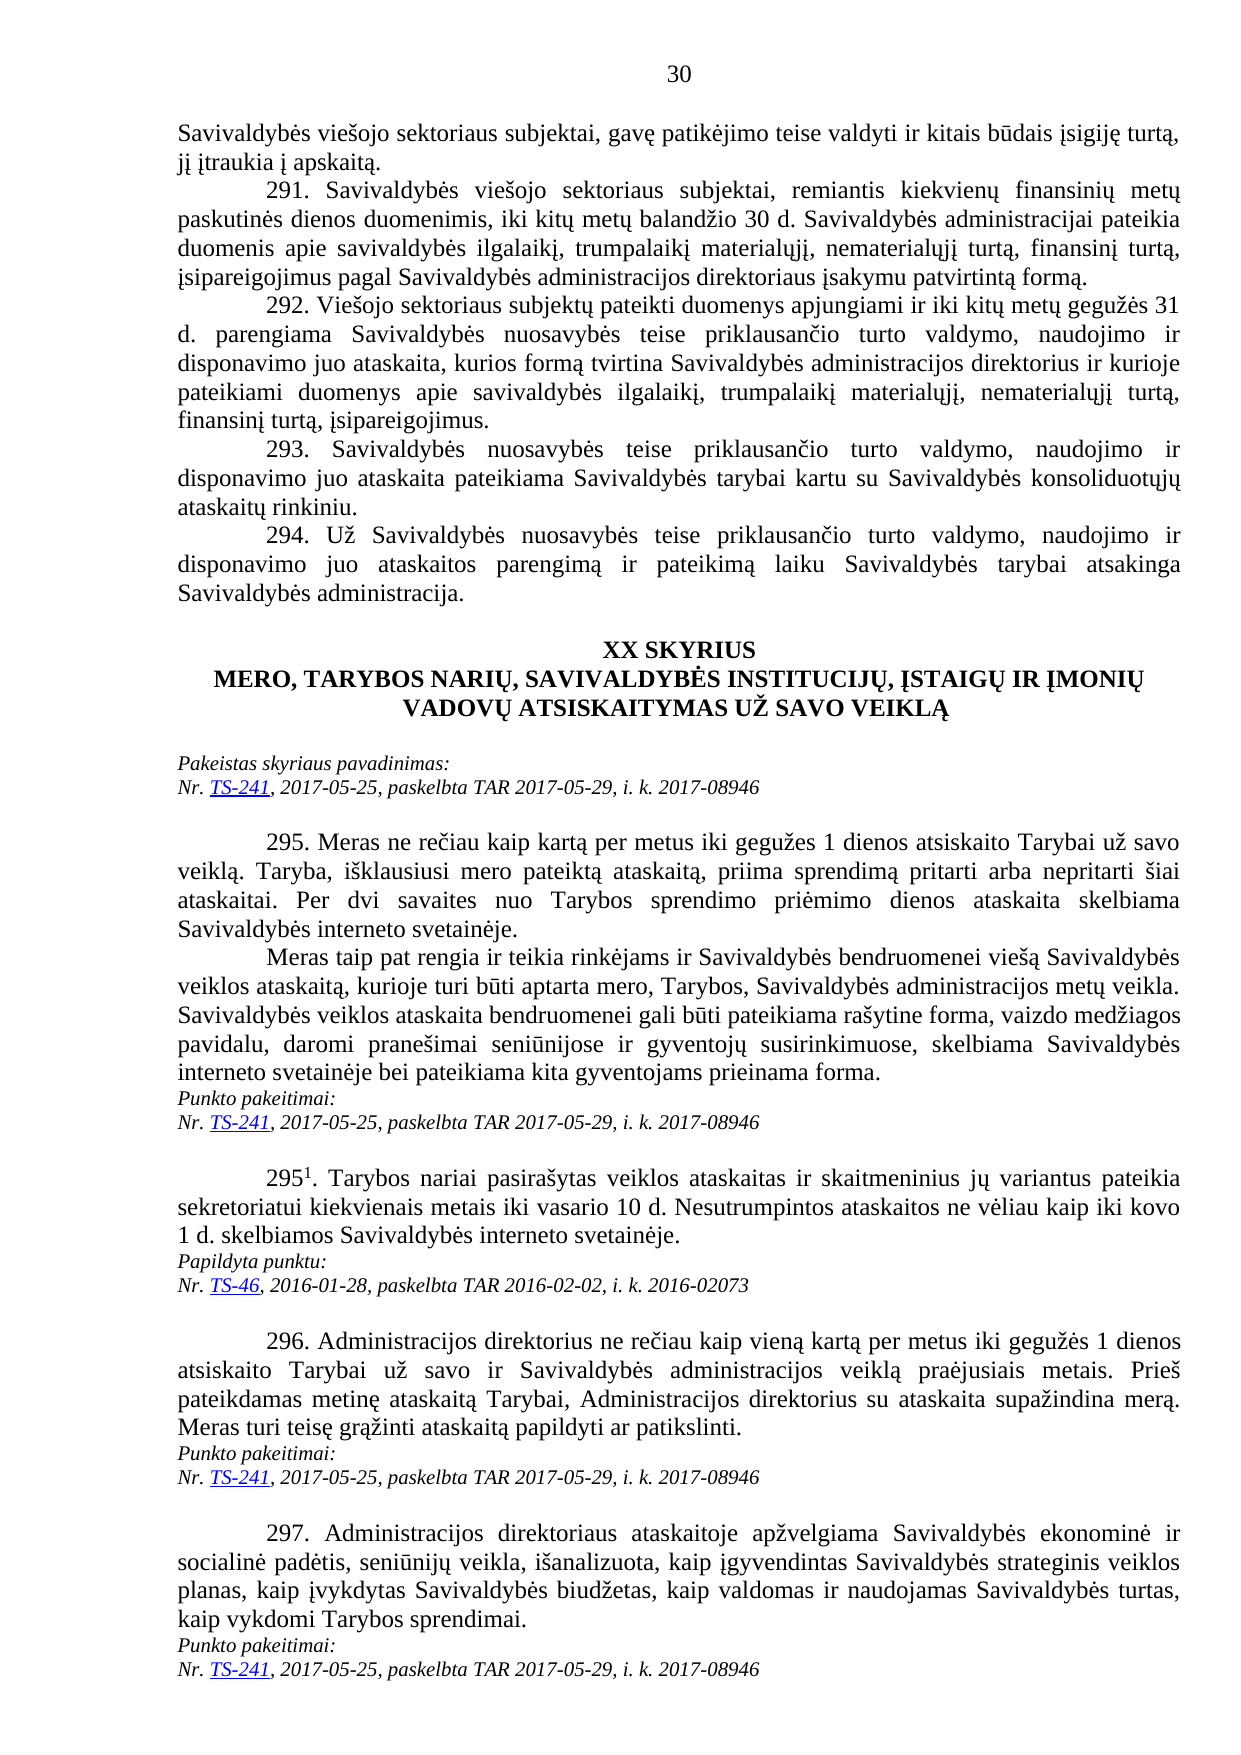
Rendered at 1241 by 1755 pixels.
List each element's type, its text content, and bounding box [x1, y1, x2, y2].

text MERO, TARYBOS NARIŲ, SAVIVALDYBĖS INSTITUCIJŲ, ĮSTAIGŲ IR ĮMONIŲ VADOVŲ ATSISKAITYMAS UŽ SAVO VEIKLĄ [177, 664, 1181, 722]
text 296. Administracijos direktorius ne rečiau kaip vieną kartą per metus iki gegužės 1 dienos atsiskaito Tarybai už savo ir Savivaldybės administracijos veiklą praėjusiais metais. Prieš pateikdamas metinę ataskaitą Tarybai, Administracijos direktorius su ataskaita supažindina merą. Meras turi teisę grąžinti ataskaitą papildyti ar patikslinti. [177, 1326, 1181, 1441]
text Nr. TS-241, 2017-05-25, paskelbta TAR 2017-05-29, i. k. 2017-08946 [177, 1657, 1181, 1681]
text 297. Administracijos direktoriaus ataskaitoje apžvelgiama Savivaldybės ekonominė ir socialinė padėtis, seniūnijų veikla, išanalizuota, kaip įgyvendintas Savivaldybės strateginis veiklos planas, kaip įvykdytas Savivaldybės biudžetas, kaip valdomas ir naudojamas Savivaldybės turtas, kaip vykdomi Tarybos sprendimai. [177, 1518, 1181, 1633]
text Nr. TS-241, 2017-05-25, paskelbta TAR 2017-05-29, i. k. 2017-08946 [177, 1110, 1181, 1134]
text Meras taip pat rengia ir teikia rinkėjams ir Savivaldybės bendruomenei viešą Savivaldybės veiklos ataskaitą, kurioje turi būti aptarta mero, Tarybos, Savivaldybės administracijos metų veikla. Savivaldybės veiklos ataskaita bendruomenei gali būti pateikiama rašytine forma, vaizdo medžiagos pavidalu, daromi pranešimai seniūnijose ir gyventojų susirinkimuose, skelbiama Savivaldybės interneto svetainėje bei pateikiama kita gyventojams prieinama forma. [177, 942, 1181, 1086]
text Punkto pakeitimai: [177, 1633, 1181, 1657]
text Papildyta punktu: [177, 1249, 1181, 1273]
text Pakeistas skyriaus pavadinimas: [177, 751, 1181, 775]
text 291. Savivaldybės viešojo sektoriaus subjektai, remiantis kiekvienų finansinių metų paskutinės dienos duomenimis, iki kitų metų balandžio 30 d. Savivaldybės administracijai pateikia duomenis apie savivaldybės ilgalaikį, trumpalaikį materialųjį, nematerialųjį turtą, finansinį turtą, įsipareigojimus pagal Savivaldybės administracijos direktoriaus įsakymu patvirtintą formą. [177, 176, 1181, 291]
text 295. Meras ne rečiau kaip kartą per metus iki gegužes 1 dienos atsiskaito Tarybai už savo veiklą. Taryba, išklausiusi mero pateiktą ataskaitą, priima sprendimą pritarti arba nepritarti šiai ataskaitai. Per dvi savaites nuo Tarybos sprendimo priėmimo dienos ataskaita skelbiama Savivaldybės interneto svetainėje. [177, 827, 1181, 942]
text Punkto pakeitimai: [177, 1441, 1181, 1465]
text 2951. Tarybos nariai pasirašytas veiklos ataskaitas ir skaitmeninius jų variantus pateikia sekretoriatui kiekvienais metais iki vasario 10 d. Nesutrumpintos ataskaitos ne vėliau kaip iki kovo 1 d. skelbiamos Savivaldybės interneto svetainėje. [177, 1163, 1181, 1249]
text 294. Už Savivaldybės nuosavybės teise priklausančio turto valdymo, naudojimo ir disponavimo juo ataskaitos parengimą ir pateikimą laiku Savivaldybės tarybai atsakinga Savivaldybės administracija. [177, 521, 1181, 607]
text Nr. TS-241, 2017-05-25, paskelbta TAR 2017-05-29, i. k. 2017-08946 [177, 775, 1181, 799]
text Nr. TS-241, 2017-05-25, paskelbta TAR 2017-05-29, i. k. 2017-08946 [177, 1465, 1181, 1489]
text 293. Savivaldybės nuosavybės teise priklausančio turto valdymo, naudojimo ir disponavimo juo ataskaita pateikiama Savivaldybės tarybai kartu su Savivaldybės konsoliduotųjų ataskaitų rinkiniu. [177, 434, 1181, 521]
text XX SKYRIUS [177, 636, 1181, 664]
text Punkto pakeitimai: [177, 1086, 1181, 1110]
text Nr. TS-46, 2016-01-28, paskelbta TAR 2016-02-02, i. k. 2016-02073 [177, 1273, 1181, 1297]
text Savivaldybės viešojo sektoriaus subjektai, gavę patikėjimo teise valdyti ir kitais būdais įsigiję turtą, jį įtraukia į apskaitą. [177, 118, 1181, 176]
text 292. Viešojo sektoriaus subjektų pateikti duomenys apjungiami ir iki kitų metų gegužės 31 d. parengiama Savivaldybės nuosavybės teise priklausančio turto valdymo, naudojimo ir disponavimo juo ataskaita, kurios formą tvirtina Savivaldybės administracijos direktorius ir kurioje pateikiami duomenys apie savivaldybės ilgalaikį, trumpalaikį materialųjį, nematerialųjį turtą, finansinį turtą, įsipareigojimus. [177, 291, 1181, 434]
